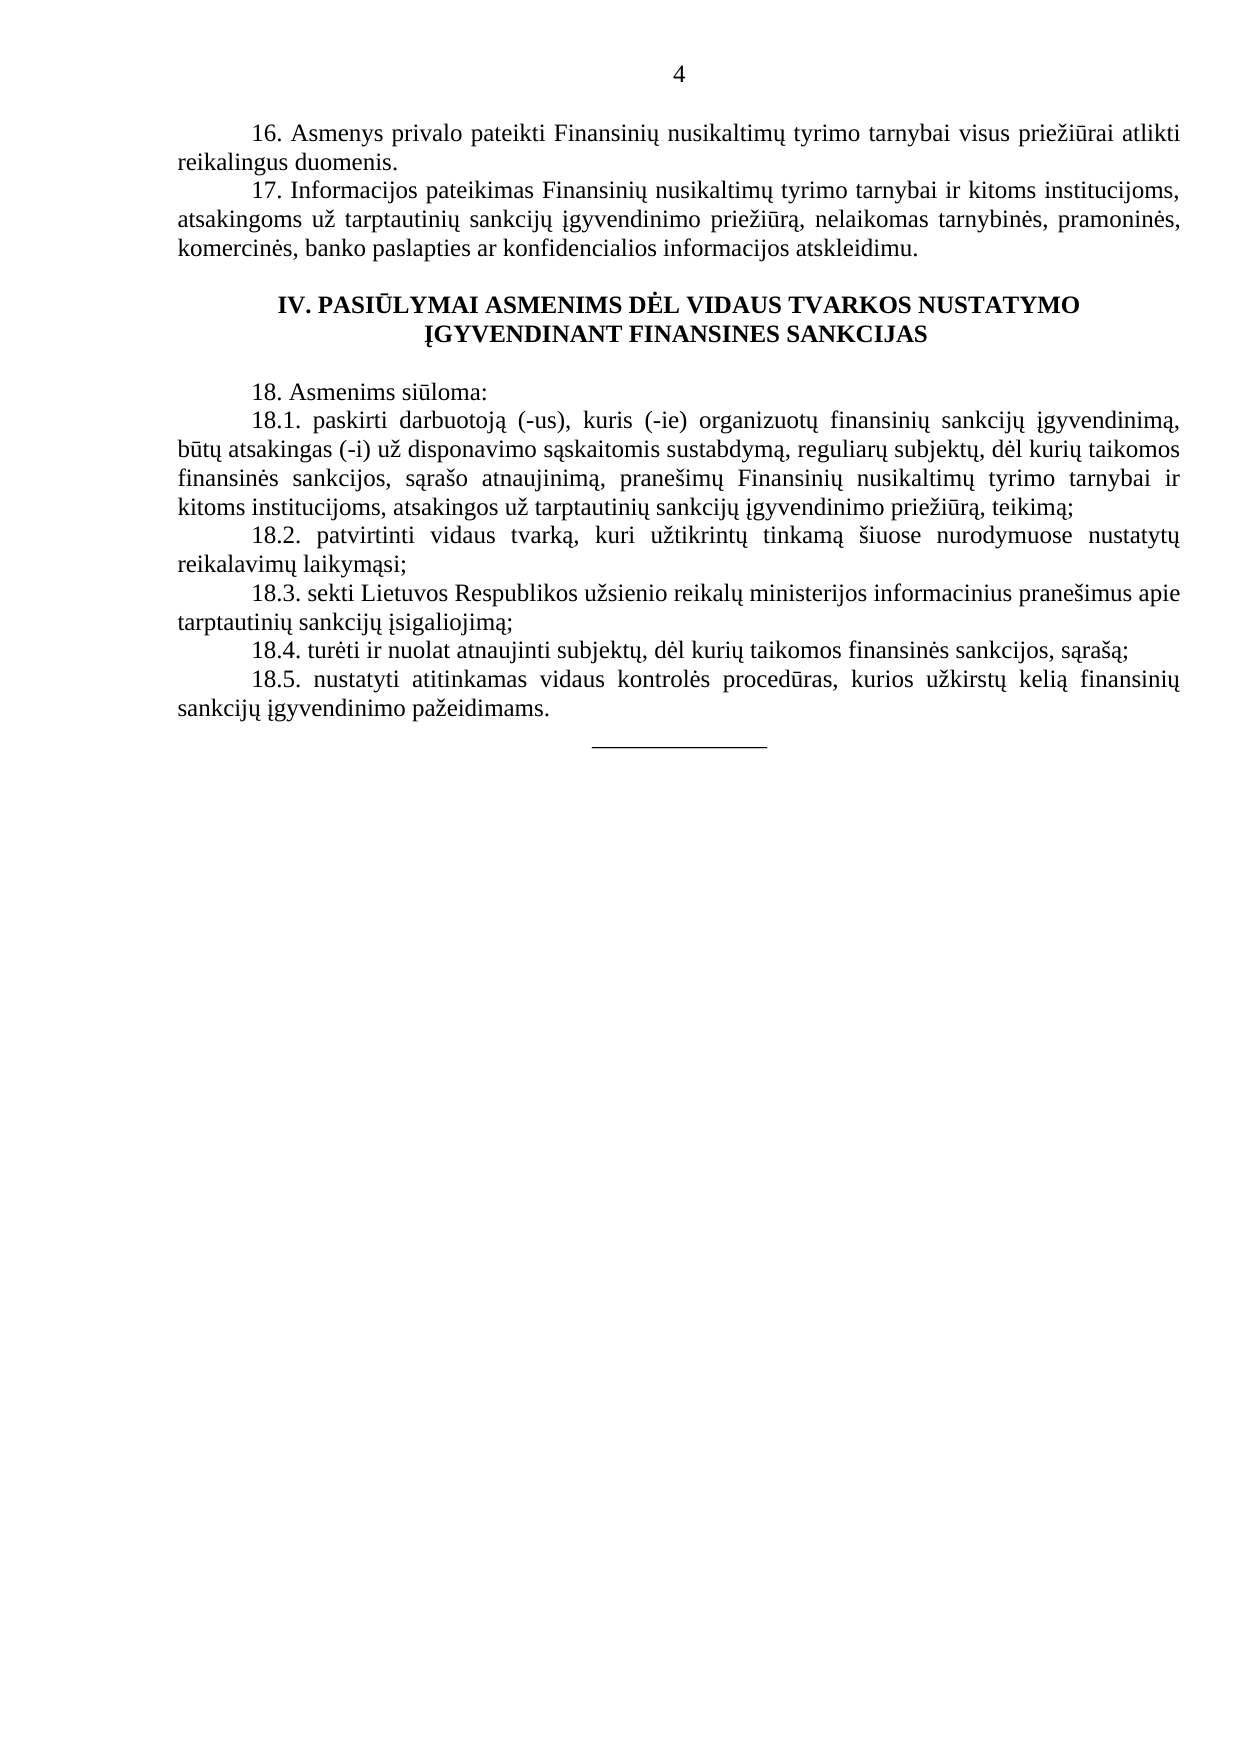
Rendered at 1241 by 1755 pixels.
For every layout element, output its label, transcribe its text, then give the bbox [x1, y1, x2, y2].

text 16. Asmenys privalo pateikti Finansinių nusikaltimų tyrimo tarnybai visus priežiūrai atlikti reikalingus duomenis. [177, 118, 1181, 176]
text 18.2. patvirtinti vidaus tvarką, kuri užtikrintų tinkamą šiuose nurodymuose nustatytų reikalavimų laikymąsi; [177, 521, 1181, 578]
text 18.5. nustatyti atitinkamas vidaus kontrolės procedūras, kurios užkirstų kelią finansinių sankcijų įgyvendinimo pažeidimams. [177, 664, 1181, 722]
text 17. Informacijos pateikimas Finansinių nusikaltimų tyrimo tarnybai ir kitoms institucijoms, atsakingoms už tarptautinių sankcijų įgyvendinimo priežiūrą, nelaikomas tarnybinės, pramoninės, komercinės, banko paslapties ar konfidencialios informacijos atskleidimu. [177, 176, 1181, 262]
text ______________ [177, 722, 1181, 751]
text 18. Asmenims siūloma: [177, 377, 1181, 406]
text 18.3. sekti Lietuvos Respublikos užsienio reikalų ministerijos informacinius pranešimus apie tarptautinių sankcijų įsigaliojimą; [177, 578, 1181, 636]
text 18.4. turėti ir nuolat atnaujinti subjektų, dėl kurių taikomos finansinės sankcijos, sąrašą; [177, 636, 1181, 664]
text IV. PASiŪLYMAI ASMENIMS DĖL vidaus tvarkOS NUSTATYMO ĮGYVENDINANT finansINes SANKCIJas [177, 291, 1181, 348]
text 18.1. paskirti darbuotoją (-us), kuris (-ie) organizuotų finansinių sankcijų įgyvendinimą, būtų atsakingas (-i) už disponavimo sąskaitomis sustabdymą, reguliarų subjektų, dėl kurių taikomos finansinės sankcijos, sąrašo atnaujinimą, pranešimų Finansinių nusikaltimų tyrimo tarnybai ir kitoms institucijoms, atsakingos už tarptautinių sankcijų įgyvendinimo priežiūrą, teikimą; [177, 406, 1181, 521]
